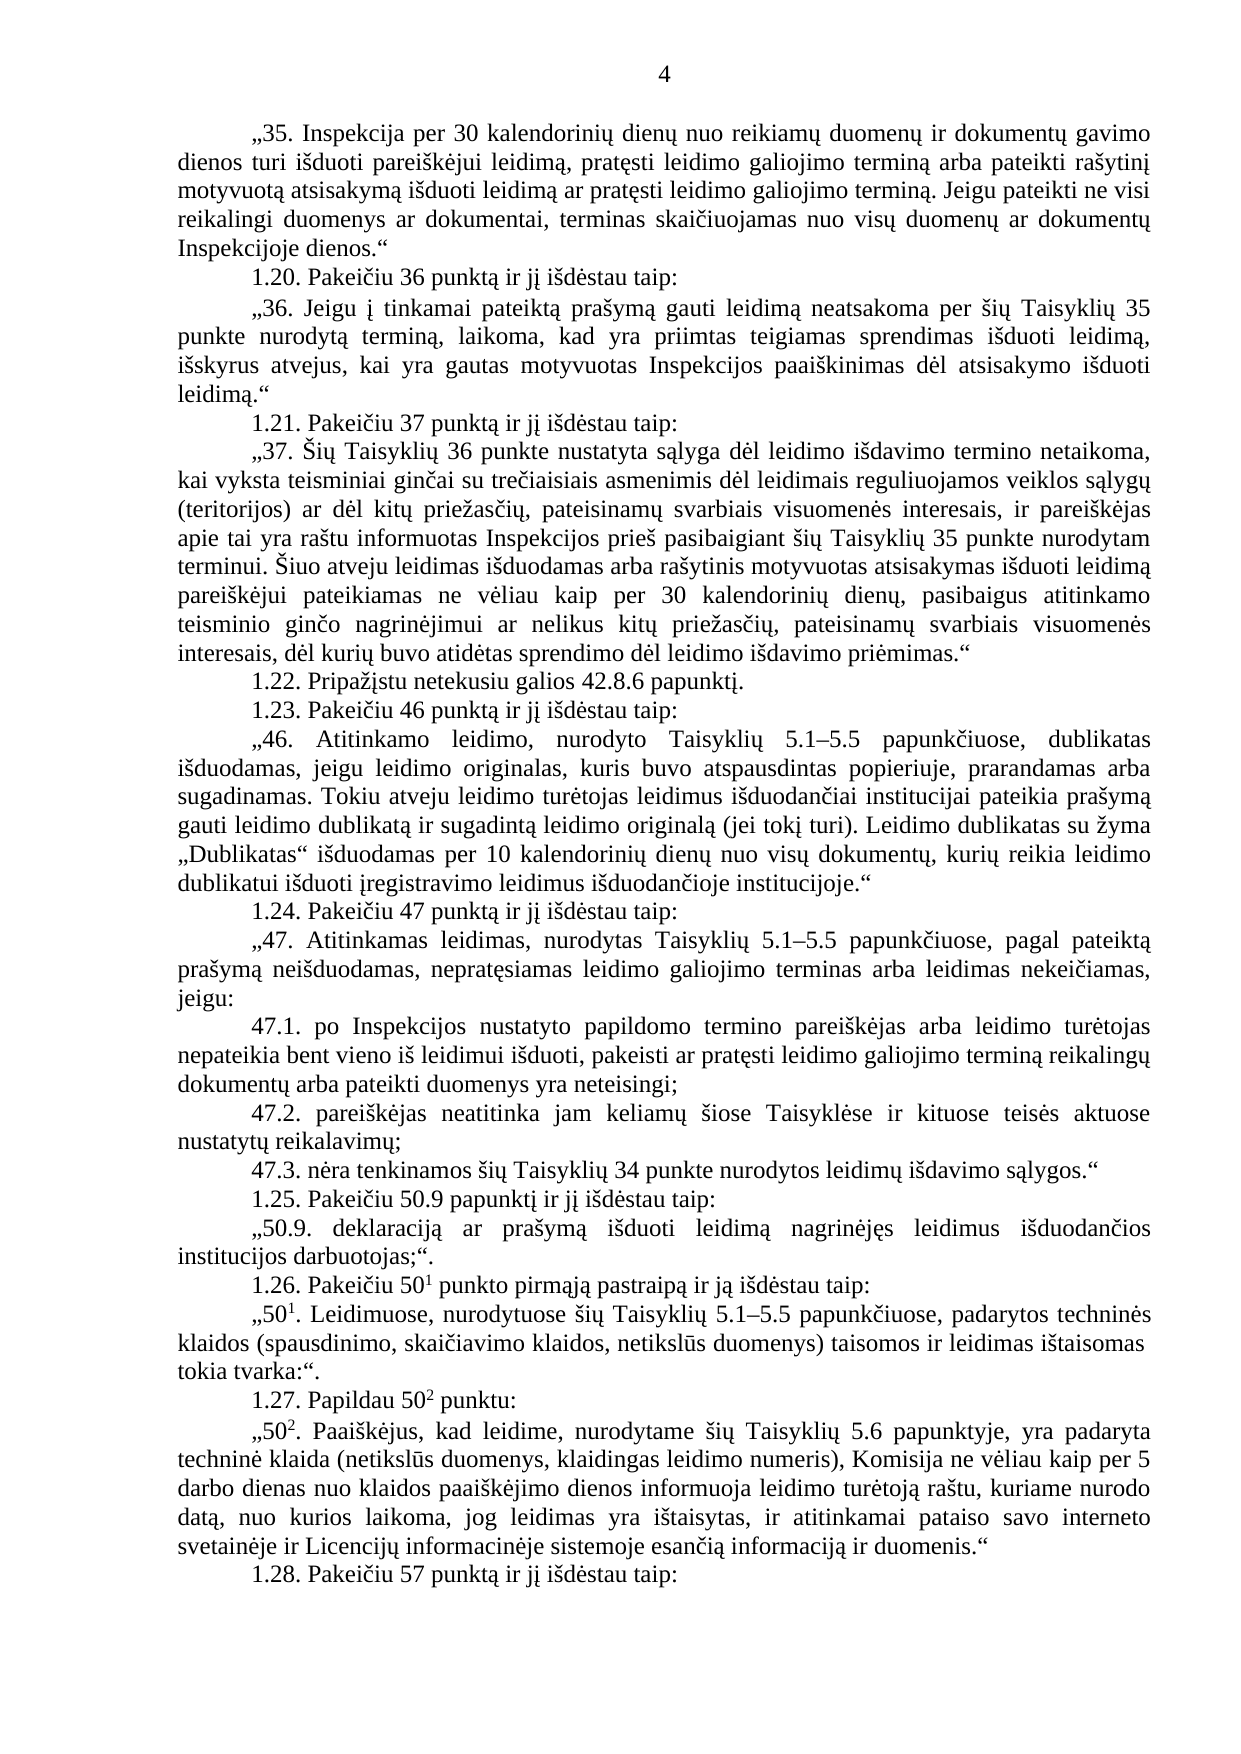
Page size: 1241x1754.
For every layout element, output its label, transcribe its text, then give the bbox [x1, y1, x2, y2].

text „46. Atitinkamo leidimo, nurodyto Taisyklių 5.1–5.5 papunkčiuose, dublikatas išduodamas, jeigu leidimo originalas, kuris buvo atspausdintas popieriuje, prarandamas arba sugadinamas. Tokiu atveju leidimo turėtojas leidimus išduodančiai institucijai pateikia prašymą gauti leidimo dublikatą ir sugadintą leidimo originalą (jei tokį turi). Leidimo dublikatas su žyma „Dublikatas“ išduodamas per 10 kalendorinių dienų nuo visų dokumentų, kurių reikia leidimo dublikatui išduoti įregistravimo leidimus išduodančioje institucijoje.“ [177, 724, 1152, 896]
text 1.22. Pripažįstu netekusiu galios 42.8.6 papunktį. [177, 666, 1152, 695]
text „502. Paaiškėjus, kad leidime, nurodytame šių Taisyklių 5.6 papunktyje, yra padaryta techninė klaida (netikslūs duomenys, klaidingas leidimo numeris), Komisija ne vėliau kaip per 5 darbo dienas nuo klaidos paaiškėjimo dienos informuoja leidimo turėtoją raštu, kuriame nurodo datą, nuo kurios laikoma, jog leidimas yra ištaisytas, ir atitinkamai pataiso savo interneto svetainėje ir Licencijų informacinėje sistemoje esančią informaciją ir duomenis.“ [177, 1416, 1152, 1559]
text „47. Atitinkamas leidimas, nurodytas Taisyklių 5.1–5.5 papunkčiuose, pagal pateiktą prašymą neišduodamas, nepratęsiamas leidimo galiojimo terminas arba leidimas nekeičiamas, jeigu: [177, 925, 1152, 1011]
text 1.24. Pakeičiu 47 punktą ir jį išdėstau taip: [177, 896, 1152, 925]
text „37. Šių Taisyklių 36 punkte nustatyta sąlyga dėl leidimo išdavimo termino netaikoma, kai vyksta teisminiai ginčai su trečiaisiais asmenimis dėl leidimais reguliuojamos veiklos sąlygų (teritorijos) ar dėl kitų priežasčių, pateisinamų svarbiais visuomenės interesais, ir pareiškėjas apie tai yra raštu informuotas Inspekcijos prieš pasibaigiant šių Taisyklių 35 punkte nurodytam terminui. Šiuo atveju leidimas išduodamas arba rašytinis motyvuotas atsisakymas išduoti leidimą pareiškėjui pateikiamas ne vėliau kaip per 30 kalendorinių dienų, pasibaigus atitinkamo teisminio ginčo nagrinėjimui ar nelikus kitų priežasčių, pateisinamų svarbiais visuomenės interesais, dėl kurių buvo atidėtas sprendimo dėl leidimo išdavimo priėmimas.“ [177, 436, 1152, 666]
text „35. Inspekcija per 30 kalendorinių dienų nuo reikiamų duomenų ir dokumentų gavimo dienos turi išduoti pareiškėjui leidimą, pratęsti leidimo galiojimo terminą arba pateikti rašytinį motyvuotą atsisakymą išduoti leidimą ar pratęsti leidimo galiojimo terminą. Jeigu pateikti ne visi reikalingi duomenys ar dokumentai, terminas skaičiuojamas nuo visų duomenų ar dokumentų Inspekcijoje dienos.“ [177, 118, 1152, 262]
text „36. Jeigu į tinkamai pateiktą prašymą gauti leidimą neatsakoma per šių Taisyklių 35 punkte nurodytą terminą, laikoma, kad yra priimtas teigiamas sprendimas išduoti leidimą, išskyrus atvejus, kai yra gautas motyvuotas Inspekcijos paaiškinimas dėl atsisakymo išduoti leidimą.“ [177, 293, 1152, 408]
text 1.20. Pakeičiu 36 punktą ir jį išdėstau taip: [177, 262, 1152, 291]
text 1.23. Pakeičiu 46 punktą ir jį išdėstau taip: [177, 695, 1152, 724]
text „50.9. deklaraciją ar prašymą išduoti leidimą nagrinėjęs leidimus išduodančios institucijos darbuotojas;“. [177, 1213, 1152, 1270]
text 1.26. Pakeičiu 501 punkto pirmąją pastraipą ir ją išdėstau taip: [177, 1270, 1152, 1299]
text 1.25. Pakeičiu 50.9 papunktį ir jį išdėstau taip: [177, 1184, 1152, 1213]
text 1.28. Pakeičiu 57 punktą ir jį išdėstau taip: [177, 1559, 1152, 1588]
text 47.1. po Inspekcijos nustatyto papildomo termino pareiškėjas arba leidimo turėtojas nepateikia bent vieno iš leidimui išduoti, pakeisti ar pratęsti leidimo galiojimo terminą reikalingų dokumentų arba pateikti duomenys yra neteisingi; [177, 1011, 1152, 1098]
text 47.2. pareiškėjas neatitinka jam keliamų šiose Taisyklėse ir kituose teisės aktuose nustatytų reikalavimų; [177, 1098, 1152, 1155]
text „501. Leidimuose, nurodytuose šių Taisyklių 5.1–5.5 papunkčiuose, padarytos techninės klaidos (spausdinimo, skaičiavimo klaidos, netikslūs duomenys) taisomos ir leidimas ištaisomas tokia tvarka:“. [177, 1299, 1152, 1385]
text 47.3. nėra tenkinamos šių Taisyklių 34 punkte nurodytos leidimų išdavimo sąlygos.“ [177, 1155, 1152, 1184]
text 1.21. Pakeičiu 37 punktą ir jį išdėstau taip: [177, 408, 1152, 436]
text 1.27. Papildau 502 punktu: [177, 1385, 1152, 1414]
